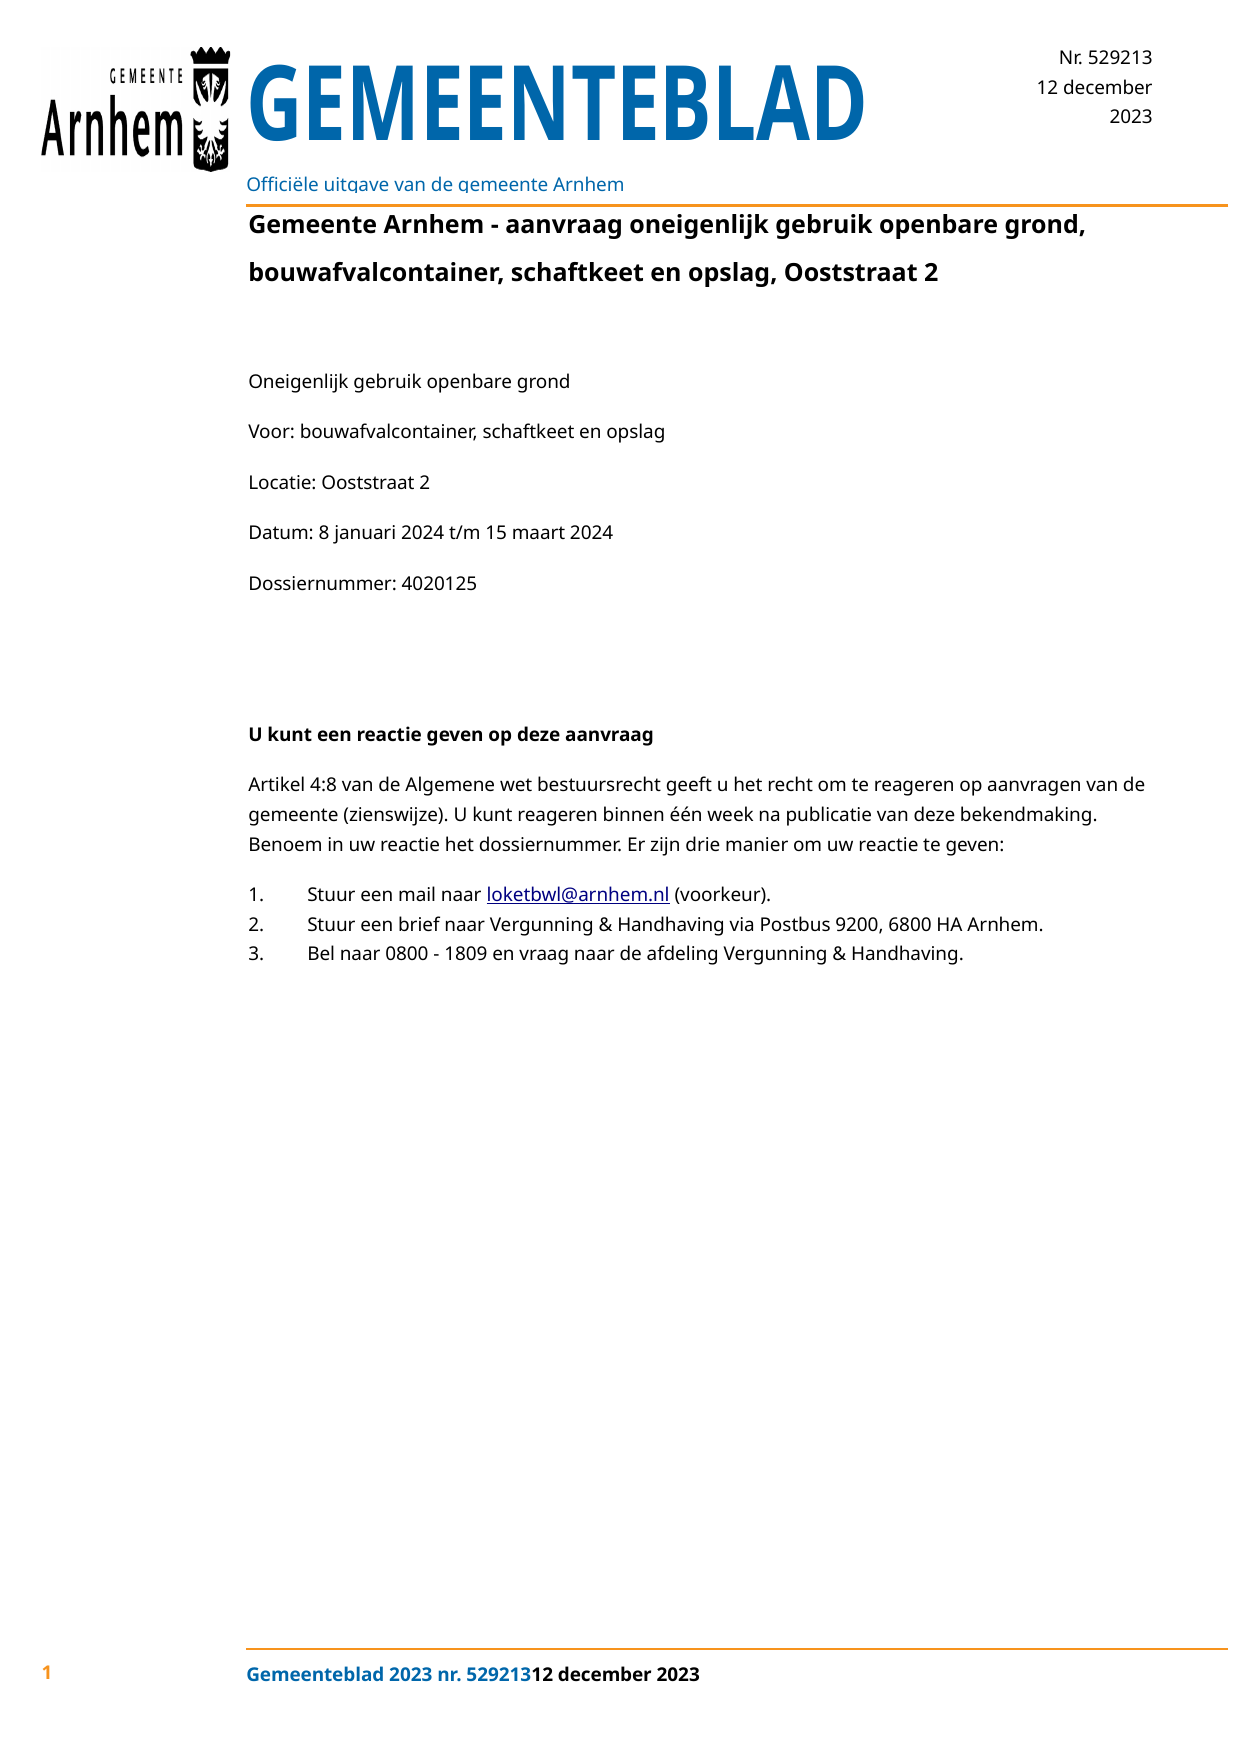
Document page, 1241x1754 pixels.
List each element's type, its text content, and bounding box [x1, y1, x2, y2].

text Artikel 4:8 van de Algemene wet bestuursrecht geeft u het recht om te reageren op aanvragen van de gemeente (zienswijze). U kunt reageren binnen één week na publicatie van deze bekendmaking. Benoem in uw reactie het dossiernummer. Er zijn drie manier om uw reactie te geven: [248, 772, 1152, 857]
list Bel naar 0800 - 1809 en vraag naar de afdeling Vergunning & Handhaving. [248, 940, 1152, 966]
text Datum: 8 januari 2024 t/m 15 maart 2024 [248, 519, 1152, 545]
picture [41, 47, 231, 172]
text Oneigenlijk gebruik openbare grond [248, 368, 1152, 394]
text Dossiernummer: 4020125 [248, 570, 1152, 596]
list Stuur een brief naar Vergunning & Handhaving via Postbus 9200, 6800 HA Arnhem. [248, 911, 1152, 937]
text Voor: bouwafvalcontainer, schaftkeet en opslag [248, 419, 1152, 444]
list Stuur een mail naar loketbwl@arnhem.nl (voorkeur). [248, 881, 1152, 907]
text U kunt een reactie geven op deze aanvraag [248, 721, 1152, 747]
text Gemeente Arnhem - aanvraag oneigenlijk gebruik openbare grond, bouwafvalcontainer, schaftkeet en opslag, Ooststraat 2 [248, 207, 1152, 288]
text Locatie: Ooststraat 2 [248, 469, 1152, 495]
